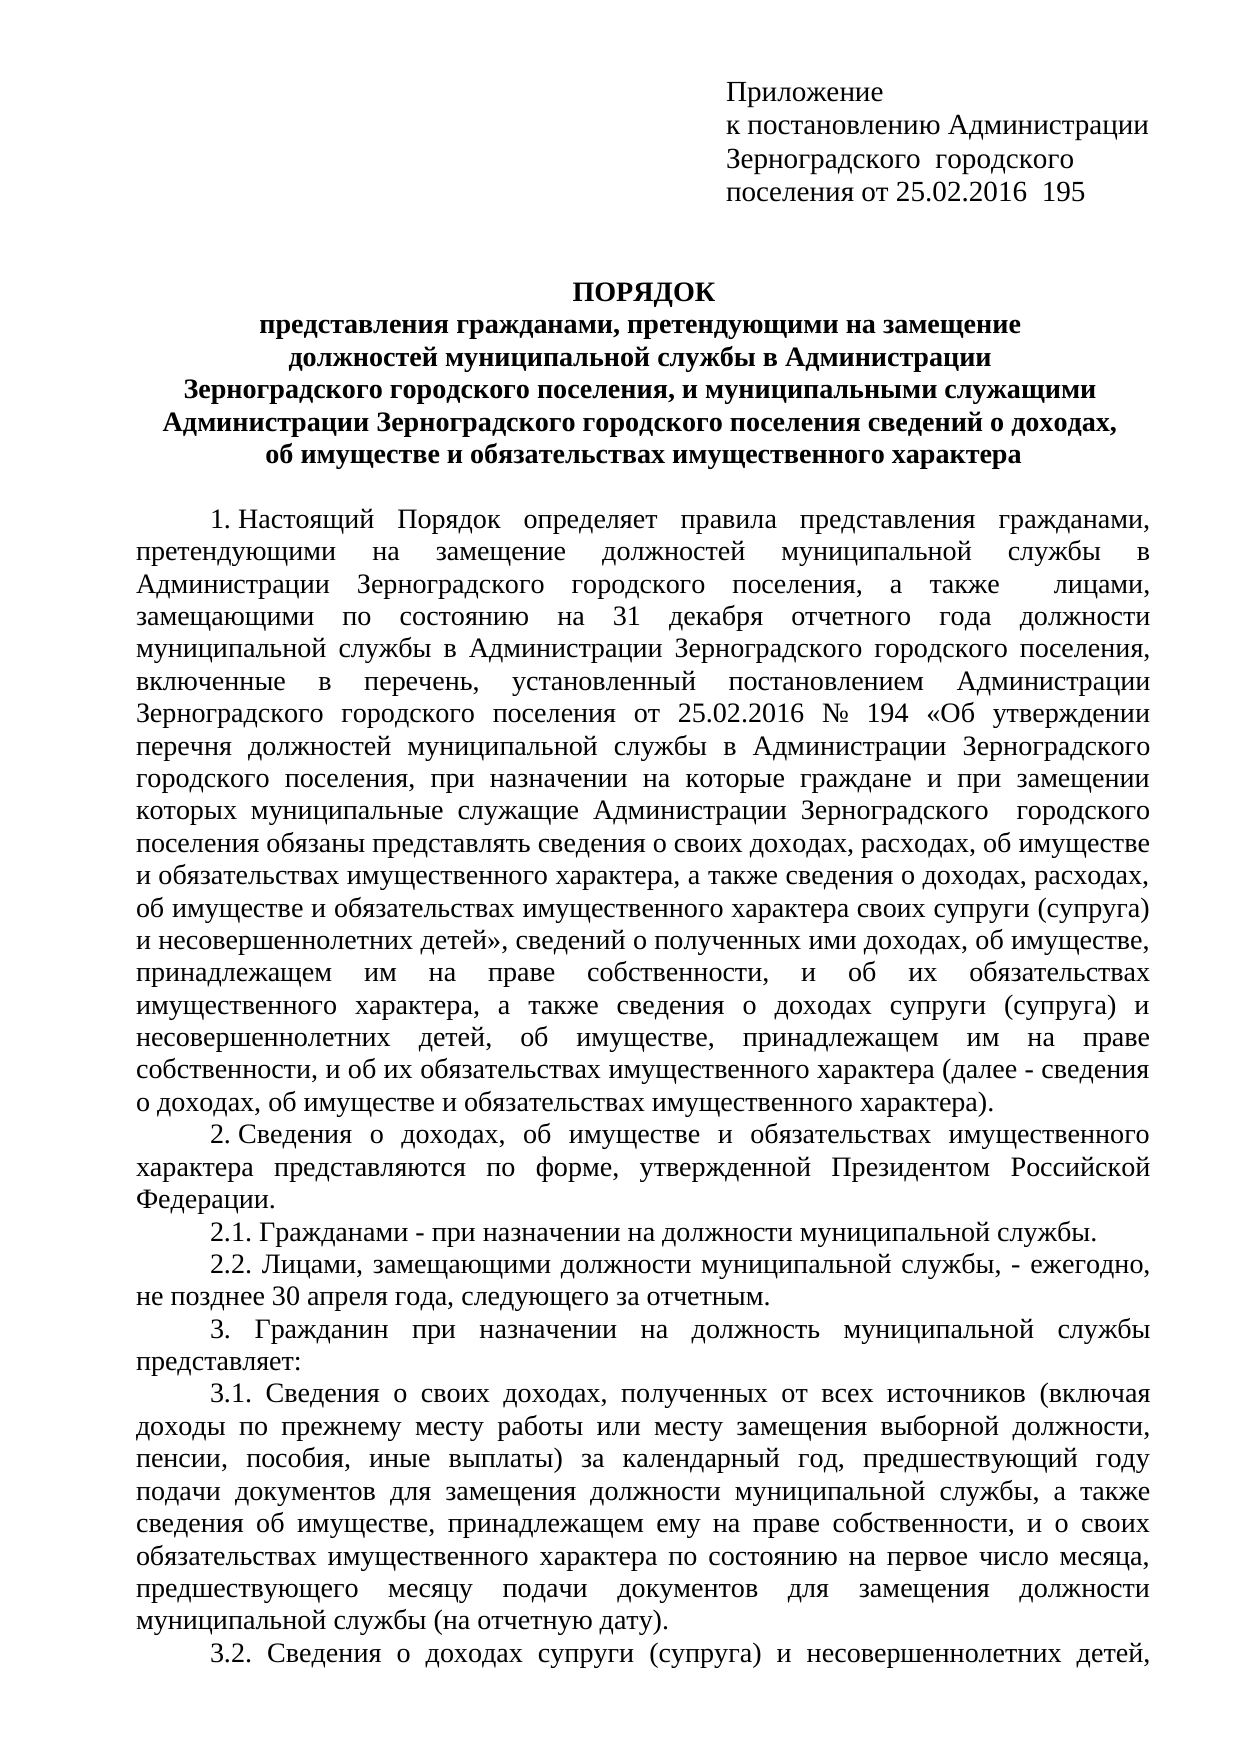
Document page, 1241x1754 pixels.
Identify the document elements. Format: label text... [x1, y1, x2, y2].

text 2.2. Лицами, замещающими должности муниципальной службы, - ежегодно, не позднее 30 апреля года, следующего за отчетным. [136, 1247, 1152, 1312]
text ПОРЯДОК [136, 275, 1152, 307]
text 3.1. Сведения о своих доходах, полученных от всех источников (включая доходы по прежнему месту работы или месту замещения выборной должности, пенсии, пособия, иные выплаты) за календарный год, предшествующий году подачи документов для замещения должности муниципальной службы, а также сведения об имуществе, принадлежащем ему на праве собственности, и о своих обязательствах имущественного характера по состоянию на первое число месяца, предшествующего месяцу подачи документов для замещения должности муниципальной службы (на отчетную дату). [136, 1377, 1152, 1636]
text 2. Сведения о доходах, об имуществе и обязательствах имущественного характера представляются по форме, утвержденной Президентом Российской Федерации. [136, 1117, 1152, 1214]
text 3.2. Сведения о доходах супруги (супруга) и несовершеннолетних детей, [136, 1636, 1152, 1668]
title Приложение [652, 74, 1152, 107]
text 3. Гражданин при назначении на должность муниципальной службы представляет: [136, 1312, 1152, 1377]
text Администрации Зерноградского городского поселения сведений о доходах, [136, 405, 1152, 437]
text представления гражданами, претендующими на замещение [136, 307, 1152, 340]
text к постановлению Администрации [652, 107, 1152, 141]
text Зерноградского городского поселения, и муниципальными служащими [136, 372, 1152, 405]
text об имуществе и обязательствах имущественного характера [136, 437, 1152, 469]
text Зерноградского городского поселения от 25.02.2016 195 [726, 141, 1152, 208]
text 2.1. Гражданами - при назначении на должности муниципальной службы. [136, 1214, 1152, 1247]
text должностей муниципальной службы в Администрации [136, 340, 1152, 372]
text 1. Настоящий Порядок определяет правила представления гражданами, претендующими на замещение должностей муниципальной службы в Администрации Зерноградского городского поселения, а также лицами, замещающими по состоянию на 31 декабря отчетного года должности муниципальной службы в Администрации Зерноградского городского поселения, включенные в перечень, установленный постановлением Администрации Зерноградского городского поселения от 25.02.2016 № 194 «Об утверждении перечня должностей муниципальной службы в Администрации Зерноградского городского поселения, при назначении на которые граждане и при замещении которых муниципальные служащие Администрации Зерноградского городского поселения обязаны представлять сведения о своих доходах, расходах, об имуществе и обязательствах имущественного характера, а также сведения о доходах, расходах, об имуществе и обязательствах имущественного характера своих супруги (супруга) и несовершеннолетних детей», сведений о полученных ими доходах, об имуществе, принадлежащем им на праве собственности, и об их обязательствах имущественного характера, а также сведения о доходах супруги (супруга) и несовершеннолетних детей, об имуществе, принадлежащем им на праве собственности, и об их обязательствах имущественного характера (далее - сведения о доходах, об имуществе и обязательствах имущественного характера). [136, 502, 1152, 1117]
